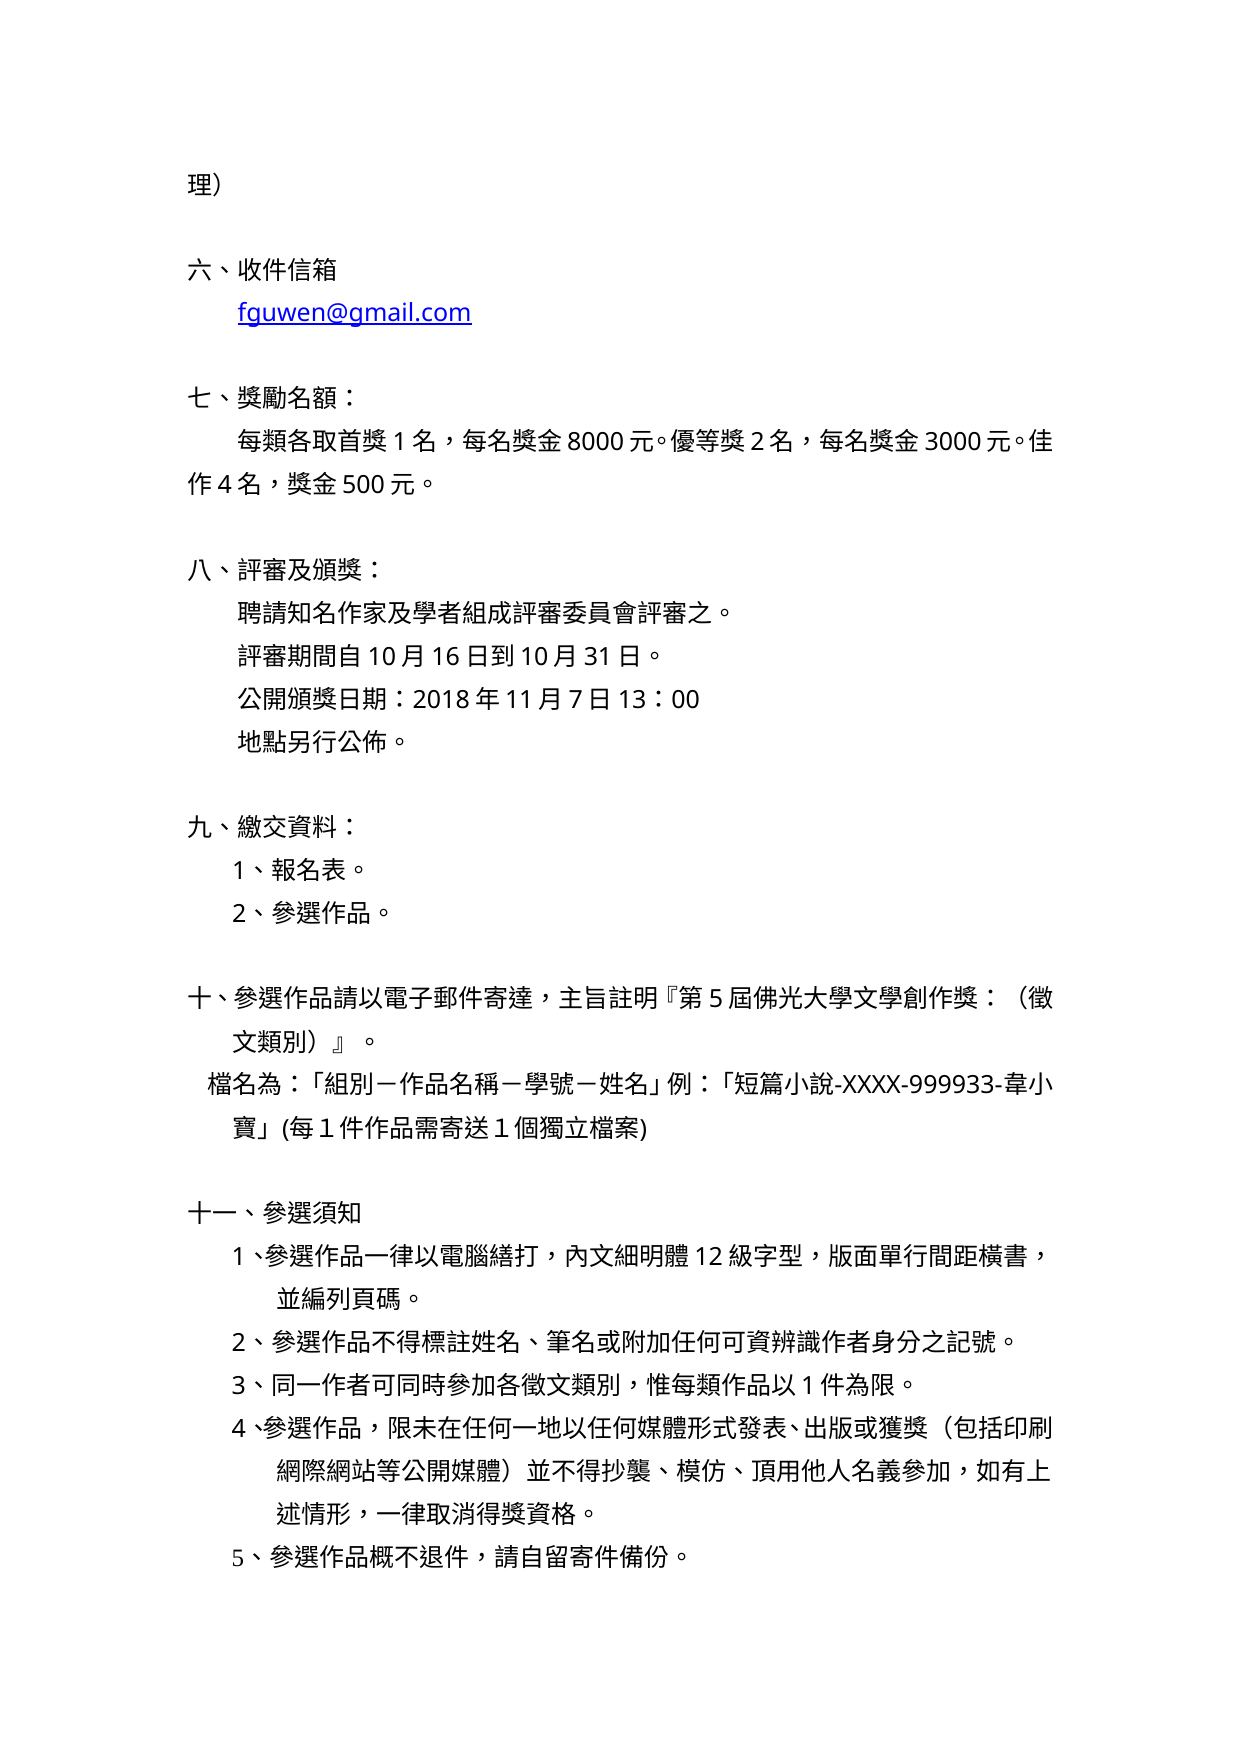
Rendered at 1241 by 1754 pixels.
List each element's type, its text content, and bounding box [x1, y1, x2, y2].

text 4、參選作品，限未在任何一地以任何媒體形式發表、出版或獲獎（包括印刷、網際網站等公開媒體）並不得抄襲、模仿、頂用他人名義參加，如有上述情形，一律取消得獎資格。 [231, 1408, 1053, 1531]
text fguwen@gmail.com [187, 293, 1053, 330]
text 2、參選作品。 [232, 893, 1053, 930]
text 每類各取首獎1名，每名獎金8000元。優等獎2名，每名獎金3000元。佳作4名，獎金500元。 [187, 421, 1053, 502]
text 聘請知名作家及學者組成評審委員會評審之。 [187, 593, 1053, 630]
text 十一、參選須知 [187, 1193, 1053, 1230]
text 十、參選作品請以電子郵件寄達，主旨註明『第5屆佛光大學文學創作獎：（徵文類別）』。 [187, 978, 1053, 1059]
text 六、收件信箱 [187, 250, 1053, 287]
text 5、參選作品概不退件，請自留寄件備份。 [231, 1537, 1053, 1574]
text 理） [187, 164, 1053, 202]
text 檔名為：「組別－作品名稱－學號－姓名」例：「短篇小說-XXXX-999933-韋小寶」(每１件作品需寄送１個獨立檔案) [187, 1064, 1053, 1145]
text 3、同一作者可同時參加各徵文類別，惟每類作品以1件為限。 [231, 1365, 1053, 1402]
text 評審期間自10月16日到10月31日。 [187, 636, 1053, 673]
text 1、報名表。 [232, 850, 1053, 887]
text 公開頒獎日期：2018年11月7日13：00 [187, 678, 1053, 716]
text 地點另行公佈。 [187, 721, 1053, 759]
text 八、評審及頒獎： [187, 550, 1053, 587]
text 七、獎勵名額： [187, 378, 1053, 416]
text 九、繳交資料： [187, 807, 1053, 844]
text 1、參選作品一律以電腦繕打，內文細明體12級字型，版面單行間距橫書，並編列頁碼。 [231, 1236, 1053, 1316]
text 2、參選作品不得標註姓名、筆名或附加任何可資辨識作者身分之記號。 [231, 1322, 1053, 1359]
